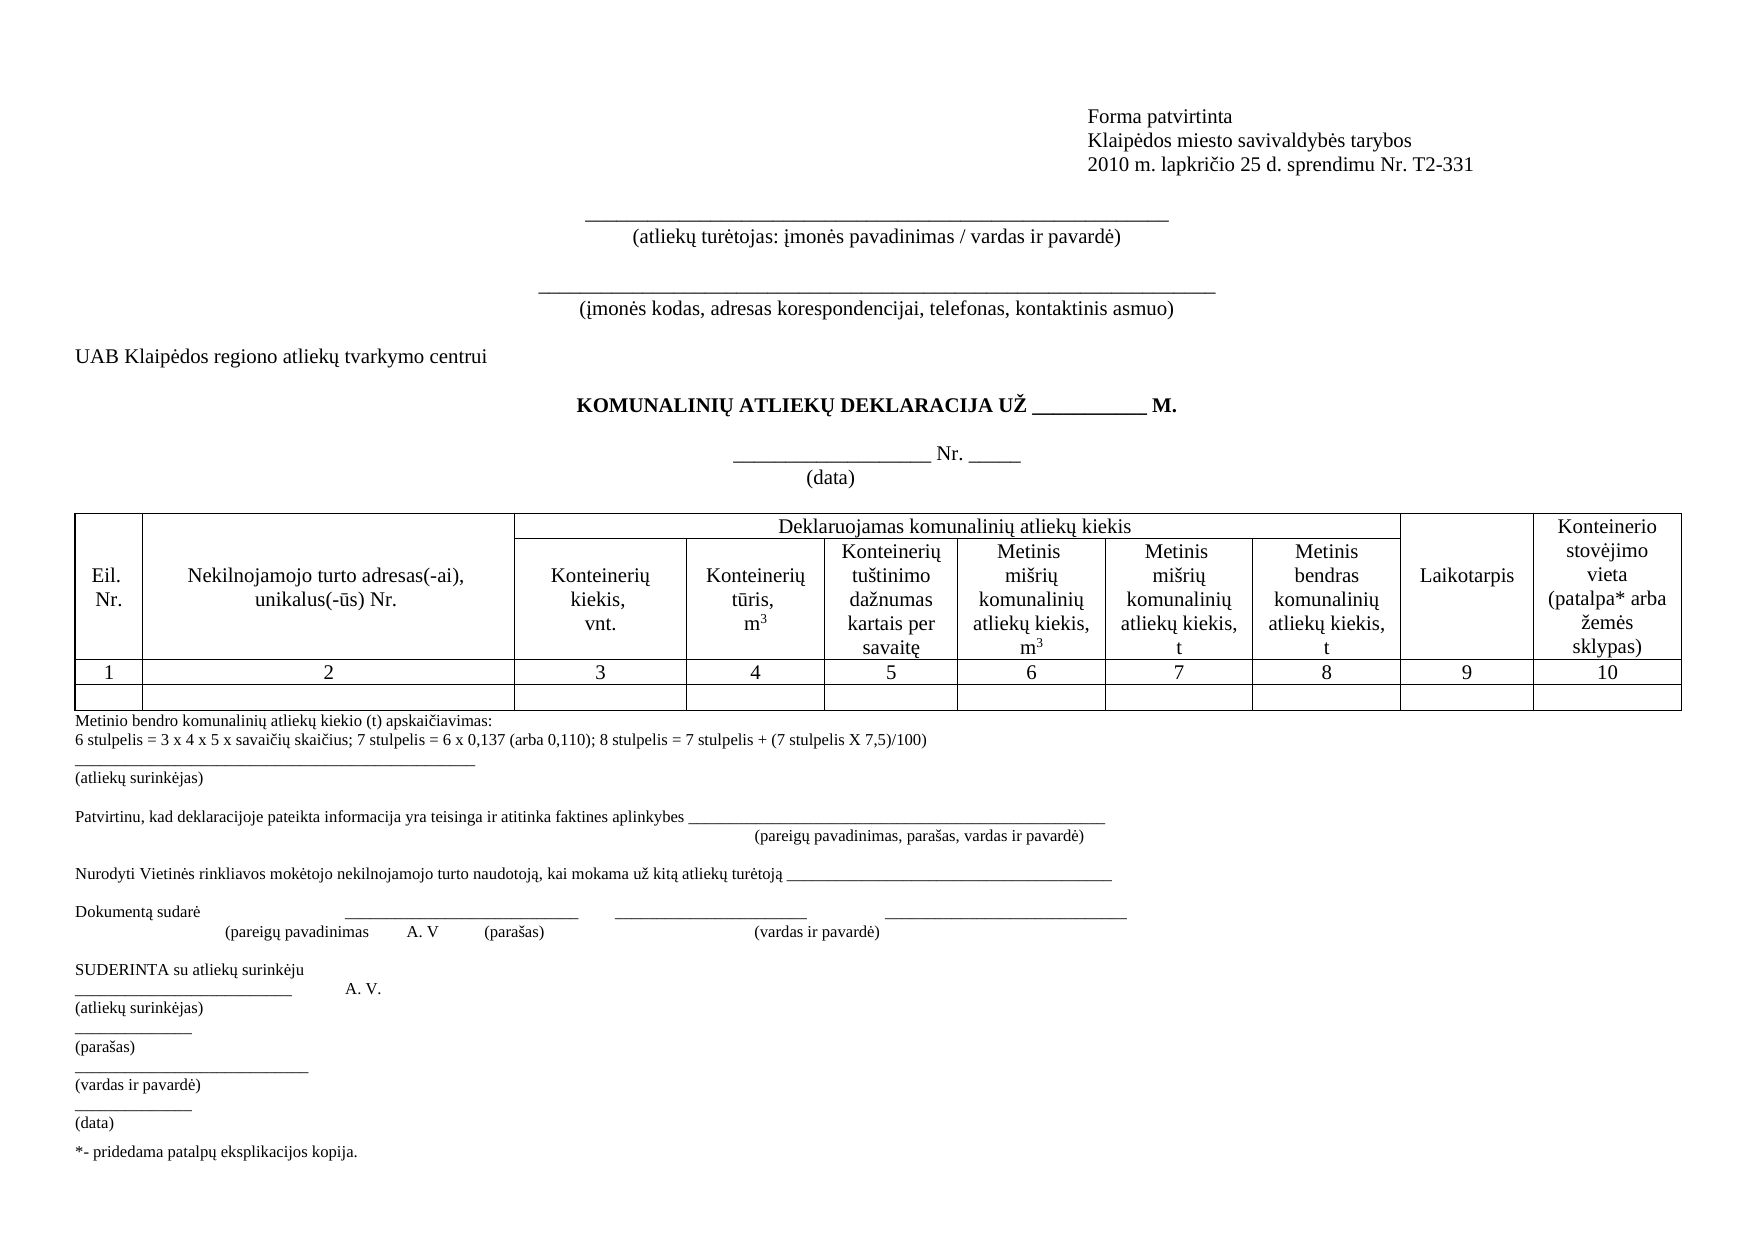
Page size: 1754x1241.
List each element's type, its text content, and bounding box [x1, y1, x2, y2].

text ________________________________________________ [75, 749, 1678, 768]
text ______________ [75, 1017, 1678, 1036]
text ___________________ Nr. _____ [75, 441, 1678, 465]
table_cell [958, 685, 1105, 709]
text (pareigų pavadinimas, parašas, vardas ir pavardė) [615, 826, 1678, 845]
table_cell 7 [1106, 660, 1252, 684]
text (įmonės kodas, adresas korespondencijai, telefonas, kontaktinis asmuo) [75, 296, 1678, 320]
table_cell 6 [958, 660, 1105, 684]
text Dokumentą sudarė ____________________________ _______________________ _____________________________ [75, 902, 1678, 921]
text KOMUNALINIŲ ATLIEKŲ DEKLARACIJA UŽ ___________ M. [75, 392, 1678, 417]
text Patvirtinu, kad deklaracijoje pateikta informacija yra teisinga ir atitinka faktines aplinkybes __________________________________________________ [75, 806, 1678, 826]
table_cell [825, 685, 957, 709]
table_cell [1534, 685, 1681, 709]
text Nurodyti Vietinės rinkliavos mokėtojo nekilnojamojo turto naudotoją, kai mokama už kitą atliekų turėtoją _______________________________________ [75, 864, 1678, 883]
table_header Eil. Nr. [76, 514, 142, 659]
text 6 stulpelis = 3 x 4 x 5 x savaičių skaičius; 7 stulpelis = 6 x 0,137 (arba 0,110); 8 stulpelis = 7 stulpelis + (7 stulpelis X 7,5)/100) [75, 730, 1678, 749]
text ____________________________ [75, 1056, 1678, 1075]
table_cell 8 [1253, 660, 1400, 684]
text SUDERINTA su atliekų surinkėju [75, 960, 1678, 979]
text Forma patvirtinta [606, 104, 1678, 128]
table_cell 9 [1401, 660, 1533, 684]
table_header Laikotarpis [1401, 514, 1533, 659]
table_cell [515, 685, 686, 709]
table_cell 4 [687, 660, 824, 684]
table_header Konteinerio stovėjimo vieta (patalpa* arba žemės sklypas) [1534, 514, 1681, 659]
table_header Deklaruojamas komunalinių atliekų kiekis [515, 514, 1400, 538]
text (atliekų surinkėjas) [75, 768, 1678, 787]
text (data) [75, 1113, 1678, 1132]
table_cell [1253, 685, 1400, 709]
table_header Nekilnojamojo turto adresas(-ai), unikalus(-ūs) Nr. [143, 514, 514, 659]
table_cell [1401, 685, 1533, 709]
text 2010 m. lapkričio 25 d. sprendimu Nr. T2-331 [606, 152, 1678, 176]
table_cell 1 [76, 660, 142, 684]
text _________________________________________________________________ [75, 272, 1678, 296]
text (pareigų pavadinimas A. V (parašas) (vardas ir pavardė) [75, 921, 1678, 941]
text ______________ [75, 1094, 1678, 1113]
table_cell Metinis bendras komunalinių atliekų kiekis, t [1253, 539, 1400, 659]
text ________________________________________________________ [75, 200, 1678, 224]
table_cell Konteinerių kiekis, vnt. [515, 539, 686, 659]
table_cell [143, 685, 514, 709]
table_cell 3 [515, 660, 686, 684]
text (data) [615, 465, 1678, 489]
table_cell Metinis mišrių komunalinių atliekų kiekis, m3 [958, 539, 1105, 659]
table_cell 5 [825, 660, 957, 684]
text UAB Klaipėdos regiono atliekų tvarkymo centrui [75, 344, 1678, 368]
text (vardas ir pavardė) [75, 1075, 1678, 1094]
table_cell [1106, 685, 1252, 709]
table_cell 2 [143, 660, 514, 684]
text (atliekų turėtojas: įmonės pavadinimas / vardas ir pavardė) [75, 224, 1678, 248]
text (parašas) [75, 1036, 1678, 1056]
table_cell [76, 685, 142, 709]
table_cell Metinis mišrių komunalinių atliekų kiekis, t [1106, 539, 1252, 659]
text (atliekų surinkėjas) [75, 998, 1678, 1017]
table_cell [687, 685, 824, 709]
table_cell Konteinerių tuštinimo dažnumas kartais per savaitę [825, 539, 957, 659]
text *- pridedama patalpų eksplikacijos kopija. [75, 1142, 1678, 1161]
text Metinio bendro komunalinių atliekų kiekio (t) apskaičiavimas: [75, 711, 1678, 730]
table_cell Konteinerių tūris, m3 [687, 539, 824, 659]
text Klaipėdos miesto savivaldybės tarybos [606, 128, 1678, 152]
text __________________________ A. V. [75, 979, 1678, 998]
table_cell 10 [1534, 660, 1681, 684]
